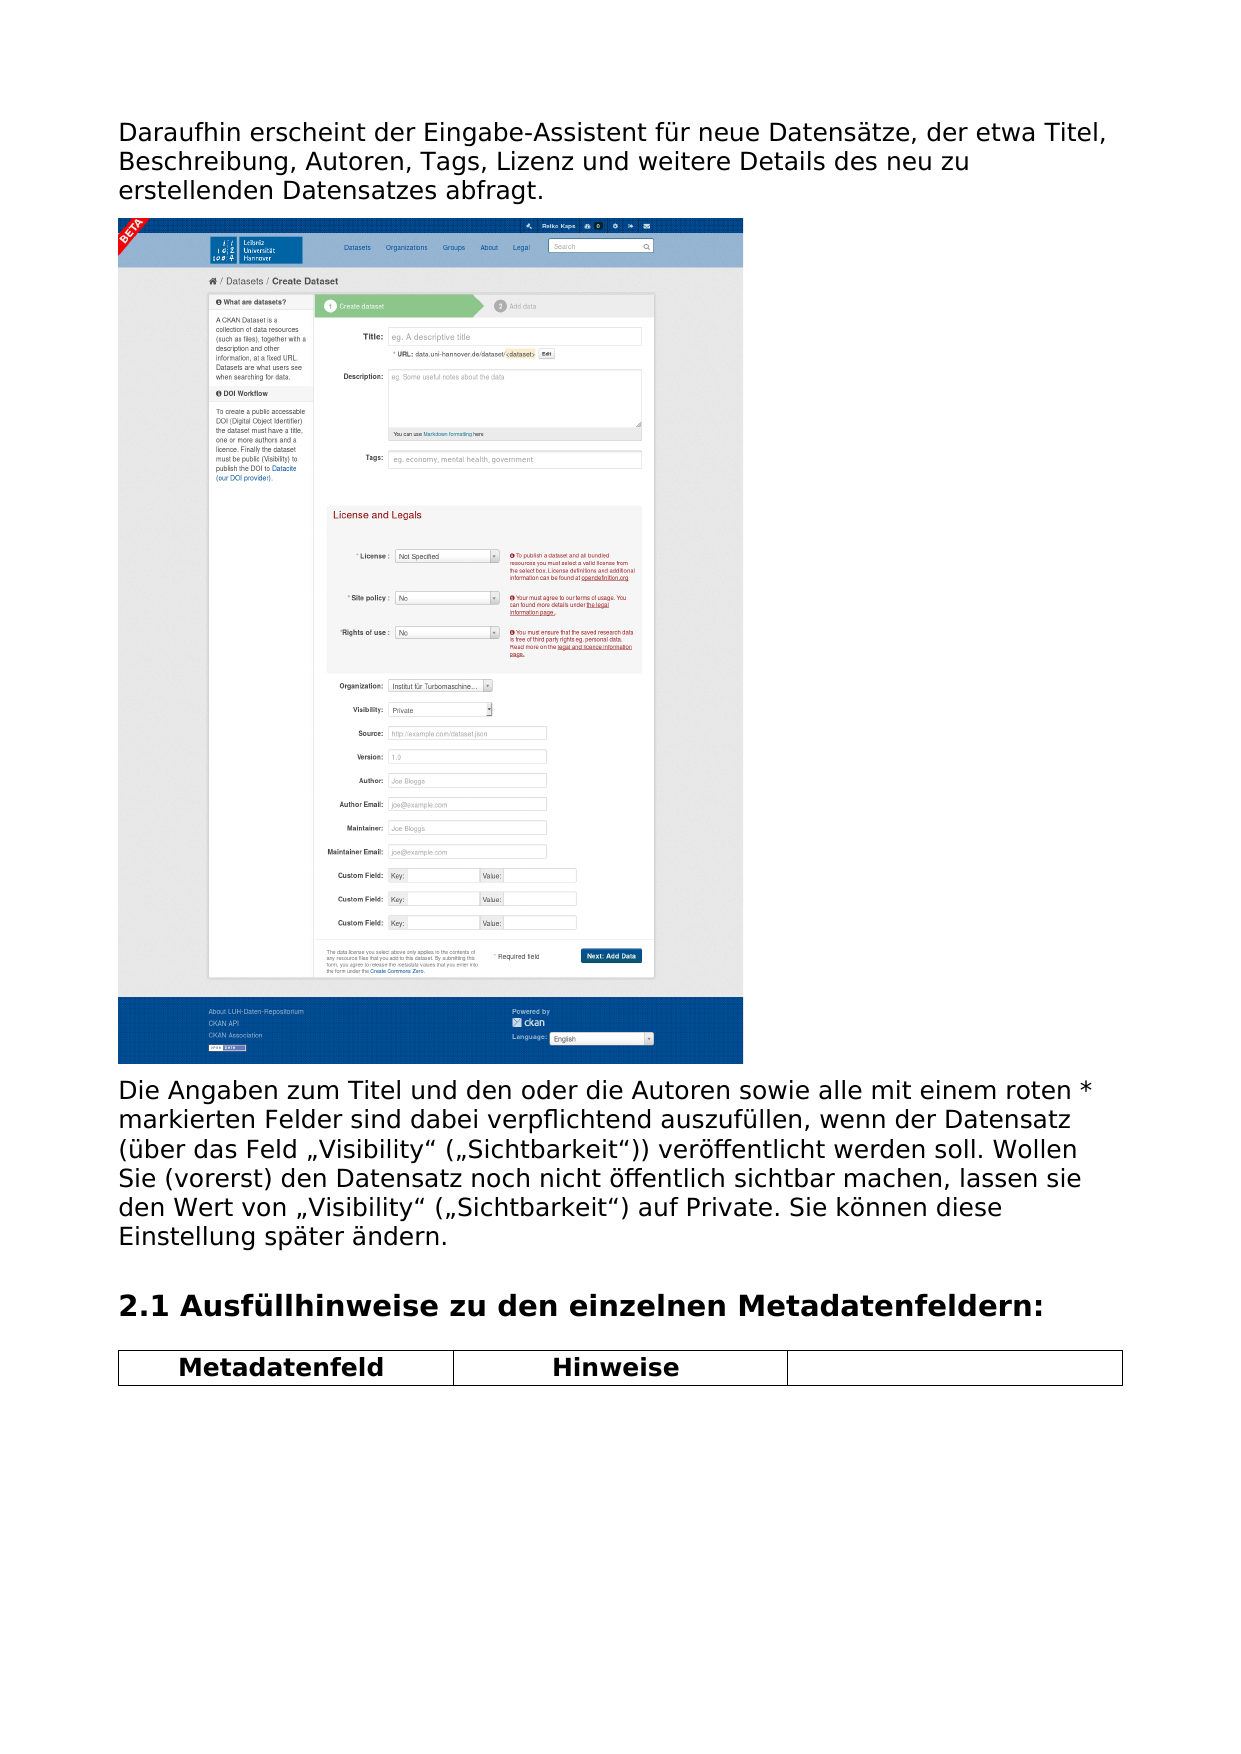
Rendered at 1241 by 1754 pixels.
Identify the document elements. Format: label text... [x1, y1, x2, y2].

subtitle 2.1 Ausfüllhinweise zu den einzelnen Metadatenfeldern: [118, 1289, 1122, 1323]
table_header [788, 1351, 1122, 1385]
picture [118, 218, 744, 1064]
text Die Angaben zum Titel und den oder die Autoren sowie alle mit einem roten * markierten Felder sind dabei verpflichtend auszufüllen, wenn der Datensatz (über das Feld „Visibility“ („Sichtbarkeit“)) veröffentlicht werden soll. Wollen Sie (vorerst) den Datensatz noch nicht öffentlich sichtbar machen, lassen sie den Wert von „Visibility“ („Sichtbarkeit“) auf Private. Sie können diese Einstellung später ändern. [118, 1076, 1122, 1251]
table_header Metadatenfeld [119, 1351, 453, 1385]
text Daraufhin erscheint der Eingabe-Assistent für neue Datensätze, der etwa Titel, Beschreibung, Autoren, Tags, Lizenz und weitere Details des neu zu erstellenden Datensatzes abfragt. [118, 118, 1122, 206]
table_header Hinweise [454, 1351, 787, 1385]
